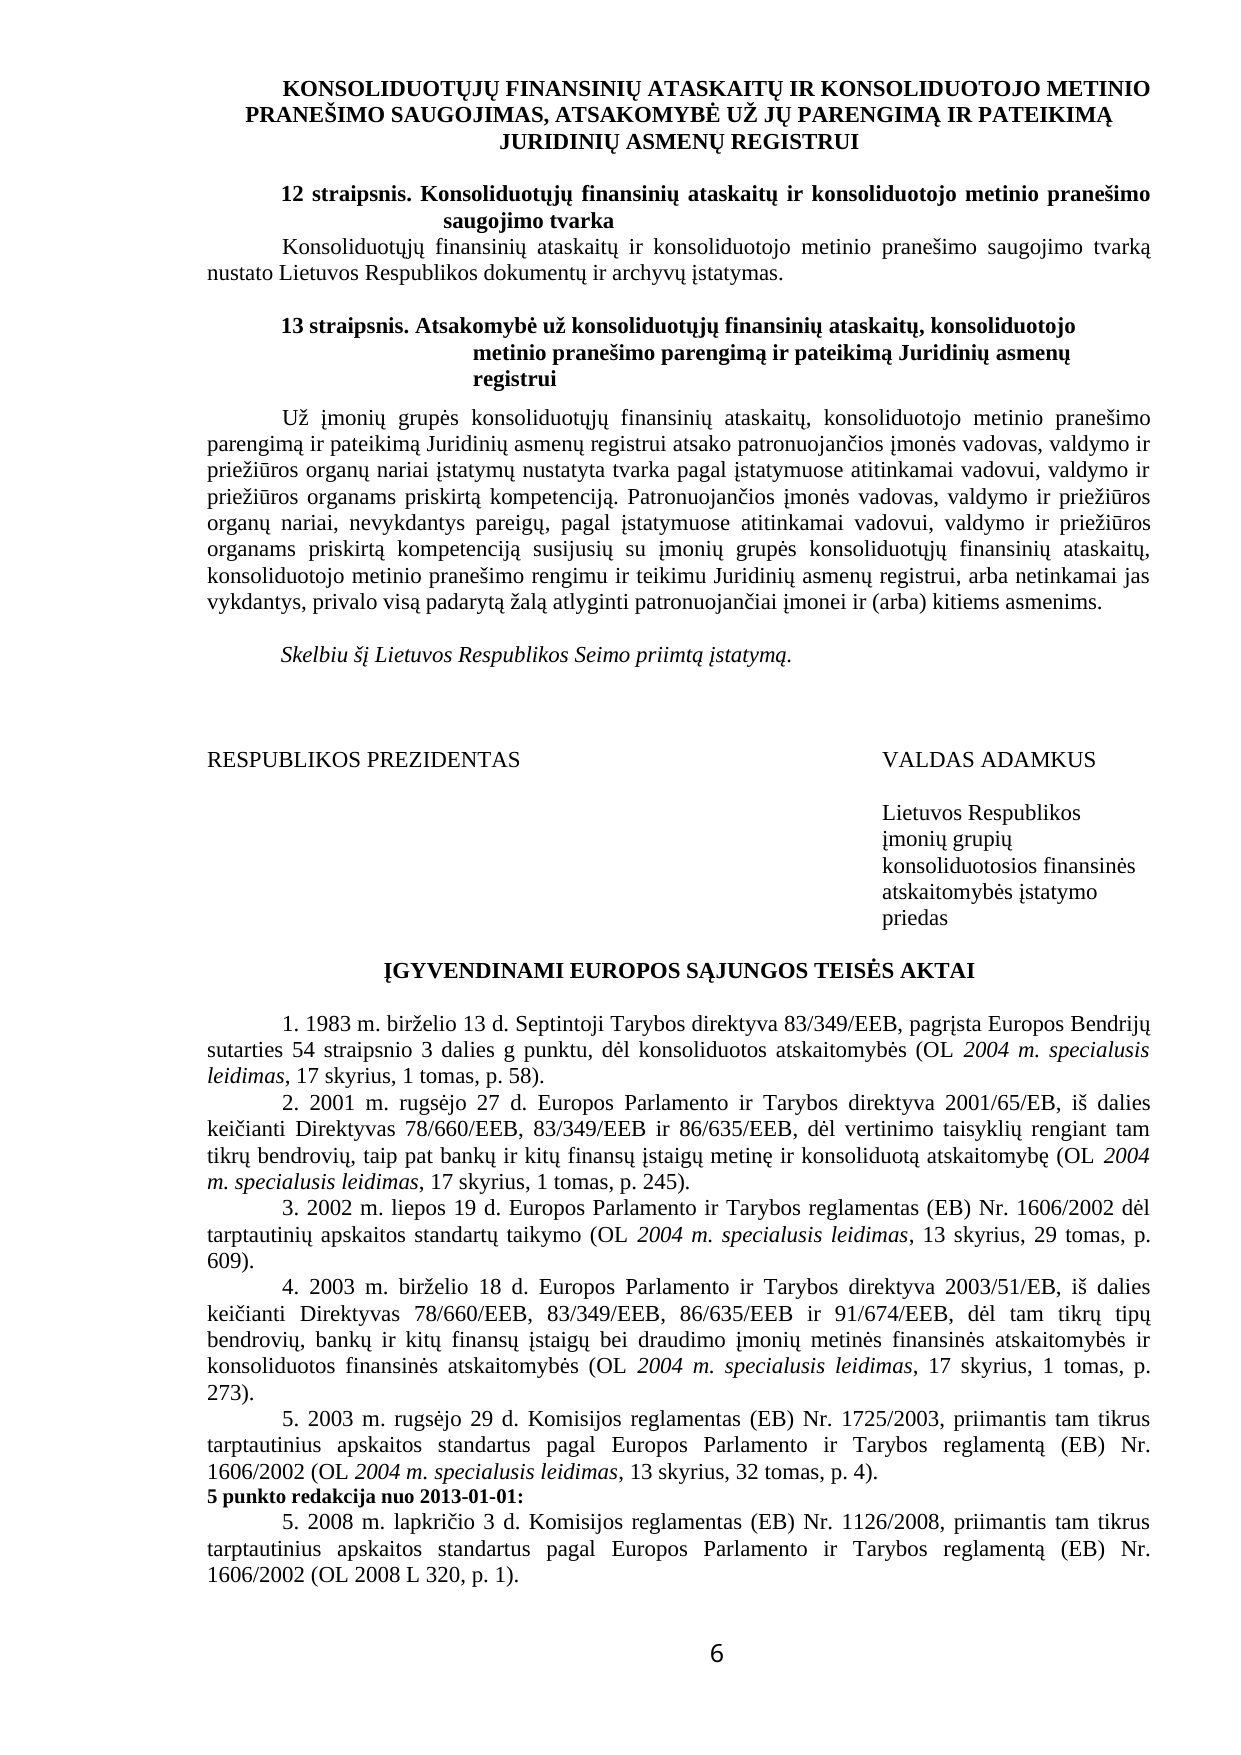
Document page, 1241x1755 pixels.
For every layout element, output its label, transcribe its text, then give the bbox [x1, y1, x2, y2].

text 2. 2001 m. rugsėjo 27 d. Europos Parlamento ir Tarybos direktyva 2001/65/EB, iš dalies keičianti Direktyvas 78/660/EEB, 83/349/EEB ir 86/635/EEB, dėl vertinimo taisyklių rengiant tam tikrų bendrovių, taip pat bankų ir kitų finansų įstaigų metinę ir konsoliduotą atskaitomybę (OL 2004 m. specialusis leidimas, 17 skyrius, 1 tomas, p. 245). [207, 1089, 1152, 1194]
text 1. 1983 m. birželio 13 d. Septintoji Tarybos direktyva 83/349/EEB, pagrįsta Europos Bendrijų sutarties 54 straipsnio 3 dalies g punktu, dėl konsoliduotos atskaitomybės (OL 2004 m. specialusis leidimas, 17 skyrius, 1 tomas, p. 58). [207, 1010, 1152, 1089]
text ĮGYVENDINAMI EUROPOS SĄJUNGOS TEISĖS AKTAI [207, 957, 1152, 983]
text 5. 2003 m. rugsėjo 29 d. Komisijos reglamentas (EB) Nr. 1725/2003, priimantis tam tikrus tarptautinius apskaitos standartus pagal Europos Parlamento ir Tarybos reglamentą (EB) Nr. 1606/2002 (OL 2004 m. specialusis leidimas, 13 skyrius, 32 tomas, p. 4). [207, 1405, 1152, 1484]
text RESPUBLIKOS PREZIDENTAS VALDAS ADAMKUS [207, 746, 1152, 773]
text Konsoliduotųjų finansinių ataskaitų ir konsoliduotojo metinio pranešimo saugojimo tvarką nustato Lietuvos Respublikos dokumentų ir archyvų įstatymas. [207, 233, 1152, 286]
text Lietuvos Respublikos [207, 799, 1152, 825]
text konsoliduotosios finansinės [282, 852, 1152, 878]
text Už įmonių grupės konsoliduotųjų finansinių ataskaitų, konsoliduotojo metinio pranešimo parengimą ir pateikimą Juridinių asmenų registrui atsako patronuojančios įmonės vadovas, valdymo ir priežiūros organų nariai įstatymų nustatyta tvarka pagal įstatymuose atitinkamai vadovui, valdymo ir priežiūros organams priskirtą kompetenciją. Patronuojančios įmonės vadovas, valdymo ir priežiūros organų nariai, nevykdantys pareigų, pagal įstatymuose atitinkamai vadovui, valdymo ir priežiūros organams priskirtą kompetenciją susijusių su įmonių grupės konsoliduotųjų finansinių ataskaitų, konsoliduotojo metinio pranešimo rengimu ir teikimu Juridinių asmenų registrui, arba netinkamai jas vykdantys, privalo visą padarytą žalą atlyginti patronuojančiai įmonei ir (arba) kitiems asmenims. [207, 404, 1152, 614]
text priedas [207, 904, 1152, 931]
text 4. 2003 m. birželio 18 d. Europos Parlamento ir Tarybos direktyva 2003/51/EB, iš dalies keičianti Direktyvas 78/660/EEB, 83/349/EEB, 86/635/EEB ir 91/674/EEB, dėl tam tikrų tipų bendrovių, bankų ir kitų finansų įstaigų bei draudimo įmonių metinės finansinės atskaitomybės ir konsoliduotos finansinės atskaitomybės (OL 2004 m. specialusis leidimas, 17 skyrius, 1 tomas, p. 273). [207, 1273, 1152, 1405]
text atskaitomybės įstatymo [207, 878, 1152, 904]
text 5 punkto redakcija nuo 2013-01-01: [207, 1484, 1152, 1508]
text 13 straipsnis. Atsakomybė už konsoliduotųjų finansinių ataskaitų, konsoliduotojo metinio pranešimo parengimą ir pateikimą Juridinių asmenų registrui [281, 312, 1152, 391]
text Skelbiu šį Lietuvos Respublikos Seimo priimtą įstatymą. [207, 641, 1152, 667]
text įmonių grupių [207, 825, 1152, 852]
text 12 straipsnis. Konsoliduotųjų finansinių ataskaitų ir konsoliduotojo metinio pranešimo saugojimo tvarka [281, 180, 1152, 233]
text 3. 2002 m. liepos 19 d. Europos Parlamento ir Tarybos reglamentas (EB) Nr. 1606/2002 dėl tarptautinių apskaitos standartų taikymo (OL 2004 m. specialusis leidimas, 13 skyrius, 29 tomas, p. 609). [207, 1194, 1152, 1273]
subtitle KONSOLIDUOTŲJŲ FINANSINIŲ ATASKAITŲ IR KONSOLIDUOTOJO METINIO PRANEŠIMO SAUGOJIMAS, ATSAKOMYBĖ UŽ JŲ PARENGIMĄ IR PATEIKIMĄ JURIDINIŲ ASMENŲ REGISTRUI [207, 75, 1152, 154]
text 5. 2008 m. lapkričio 3 d. Komisijos reglamentas (EB) Nr. 1126/2008, priimantis tam tikrus tarptautinius apskaitos standartus pagal Europos Parlamento ir Tarybos reglamentą (EB) Nr. 1606/2002 (OL 2008 L 320, p. 1). [207, 1508, 1152, 1587]
